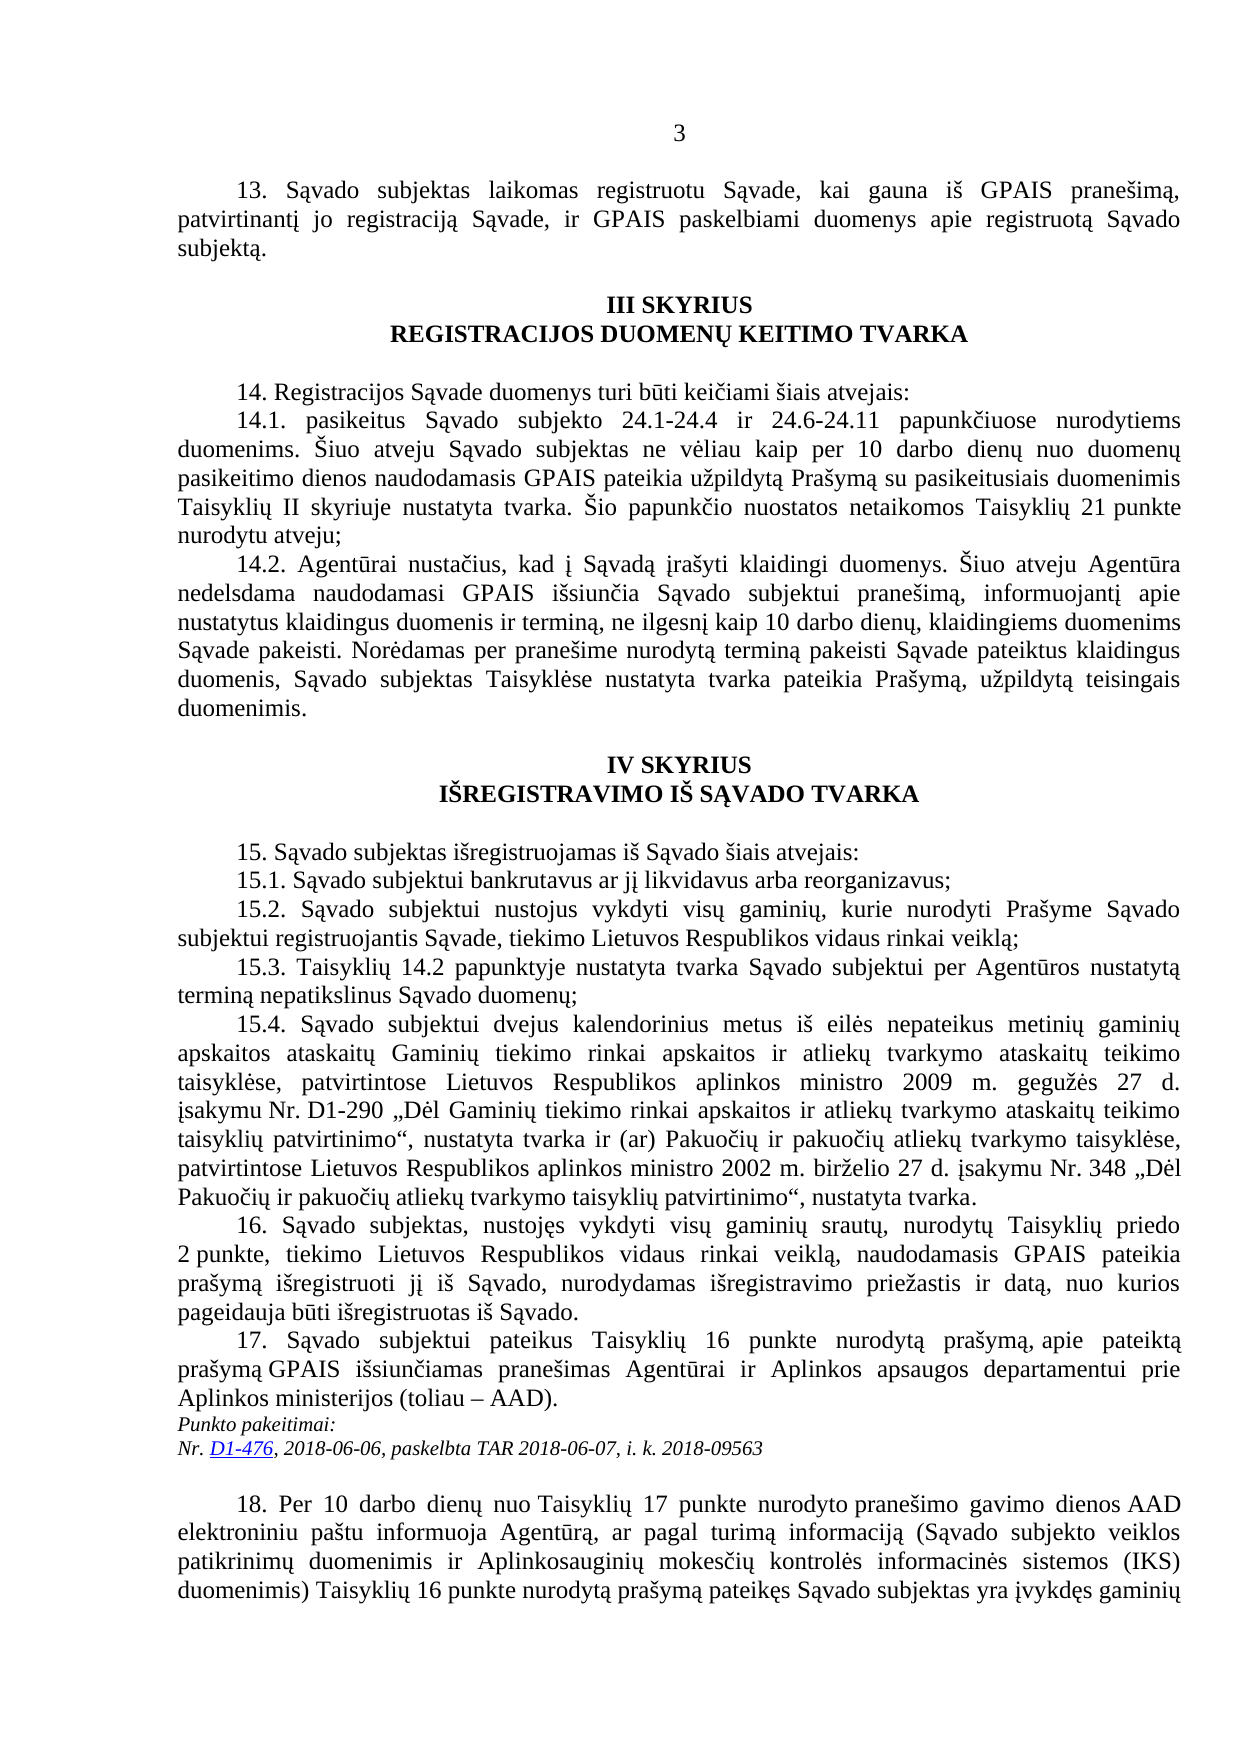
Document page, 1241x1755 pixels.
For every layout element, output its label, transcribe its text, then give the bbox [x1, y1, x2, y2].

text 14. Registracijos Sąvade duomenys turi būti keičiami šiais atvejais: [177, 377, 1181, 406]
text REGISTRACIJOS DUOMENŲ KEITIMO TVARKA [177, 319, 1181, 348]
text 14.1. pasikeitus Sąvado subjekto 24.1-24.4 ir 24.6-24.11 papunkčiuose nurodytiems duomenims. Šiuo atveju Sąvado subjektas ne vėliau kaip per 10 darbo dienų nuo duomenų pasikeitimo dienos naudodamasis GPAIS pateikia užpildytą Prašymą su pasikeitusiais duomenimis Taisyklių II skyriuje nustatyta tvarka. Šio papunkčio nuostatos netaikomos Taisyklių 21 punkte nurodytu atveju; [177, 406, 1181, 549]
text 16. Sąvado subjektas, nustojęs vykdyti visų gaminių srautų, nurodytų Taisyklių priedo 2 punkte, tiekimo Lietuvos Respublikos vidaus rinkai veiklą, naudodamasis GPAIS pateikia prašymą išregistruoti jį iš Sąvado, nurodydamas išregistravimo priežastis ir datą, nuo kurios pageidauja būti išregistruotas iš Sąvado. [177, 1211, 1181, 1326]
text 15.3. Taisyklių 14.2 papunktyje nustatyta tvarka Sąvado subjektui per Agentūros nustatytą terminą nepatikslinus Sąvado duomenų; [177, 952, 1181, 1009]
text IV SKYRIUS [177, 751, 1181, 779]
text 15. Sąvado subjektas išregistruojamas iš Sąvado šiais atvejais: [177, 837, 1181, 866]
text 18. Per 10 darbo dienų nuo Taisyklių 17 punkte nurodyto pranešimo gavimo dienos AAD elektroniniu paštu informuoja Agentūrą, ar pagal turimą informaciją (Sąvado subjekto veiklos patikrinimų duomenimis ir Aplinkosauginių mokesčių kontrolės informacinės sistemos (IKS) duomenimis) Taisyklių 16 punkte nurodytą prašymą pateikęs Sąvado subjektas yra įvykdęs gaminių [177, 1489, 1181, 1604]
text III SKYRIUS [177, 291, 1181, 319]
text 15.2. Sąvado subjektui nustojus vykdyti visų gaminių, kurie nurodyti Prašyme Sąvado subjektui registruojantis Sąvade, tiekimo Lietuvos Respublikos vidaus rinkai veiklą; [177, 894, 1181, 952]
text Nr. D1-476, 2018-06-06, paskelbta TAR 2018-06-07, i. k. 2018-09563 [177, 1436, 1181, 1460]
text 14.2. Agentūrai nustačius, kad į Sąvadą įrašyti klaidingi duomenys. Šiuo atveju Agentūra nedelsdama naudodamasi GPAIS išsiunčia Sąvado subjektui pranešimą, informuojantį apie nustatytus klaidingus duomenis ir terminą, ne ilgesnį kaip 10 darbo dienų, klaidingiems duomenims Sąvade pakeisti. Norėdamas per pranešime nurodytą terminą pakeisti Sąvade pateiktus klaidingus duomenis, Sąvado subjektas Taisyklėse nustatyta tvarka pateikia Prašymą, užpildytą teisingais duomenimis. [177, 549, 1181, 722]
text IŠREGISTRAVIMO IŠ SĄVADO TVARKA [177, 779, 1181, 808]
text 13. Sąvado subjektas laikomas registruotu Sąvade, kai gauna iš GPAIS pranešimą, patvirtinantį jo registraciją Sąvade, ir GPAIS paskelbiami duomenys apie registruotą Sąvado subjektą. [177, 176, 1181, 262]
text Punkto pakeitimai: [177, 1412, 1181, 1436]
text 15.1. Sąvado subjektui bankrutavus ar jį likvidavus arba reorganizavus; [177, 866, 1181, 894]
text 17. Sąvado subjektui pateikus Taisyklių 16 punkte nurodytą prašymą, apie pateiktą prašymą GPAIS išsiunčiamas pranešimas Agentūrai ir Aplinkos apsaugos departamentui prie Aplinkos ministerijos (toliau – AAD). [177, 1326, 1181, 1412]
text 15.4. Sąvado subjektui dvejus kalendorinius metus iš eilės nepateikus metinių gaminių apskaitos ataskaitų Gaminių tiekimo rinkai apskaitos ir atliekų tvarkymo ataskaitų teikimo taisyklėse, patvirtintose Lietuvos Respublikos aplinkos ministro 2009 m. gegužės 27 d. įsakymu Nr. D1-290 „Dėl Gaminių tiekimo rinkai apskaitos ir atliekų tvarkymo ataskaitų teikimo taisyklių patvirtinimo“, nustatyta tvarka ir (ar) Pakuočių ir pakuočių atliekų tvarkymo taisyklėse, patvirtintose Lietuvos Respublikos aplinkos ministro 2002 m. birželio 27 d. įsakymu Nr. 348 „Dėl Pakuočių ir pakuočių atliekų tvarkymo taisyklių patvirtinimo“, nustatyta tvarka. [177, 1009, 1181, 1211]
